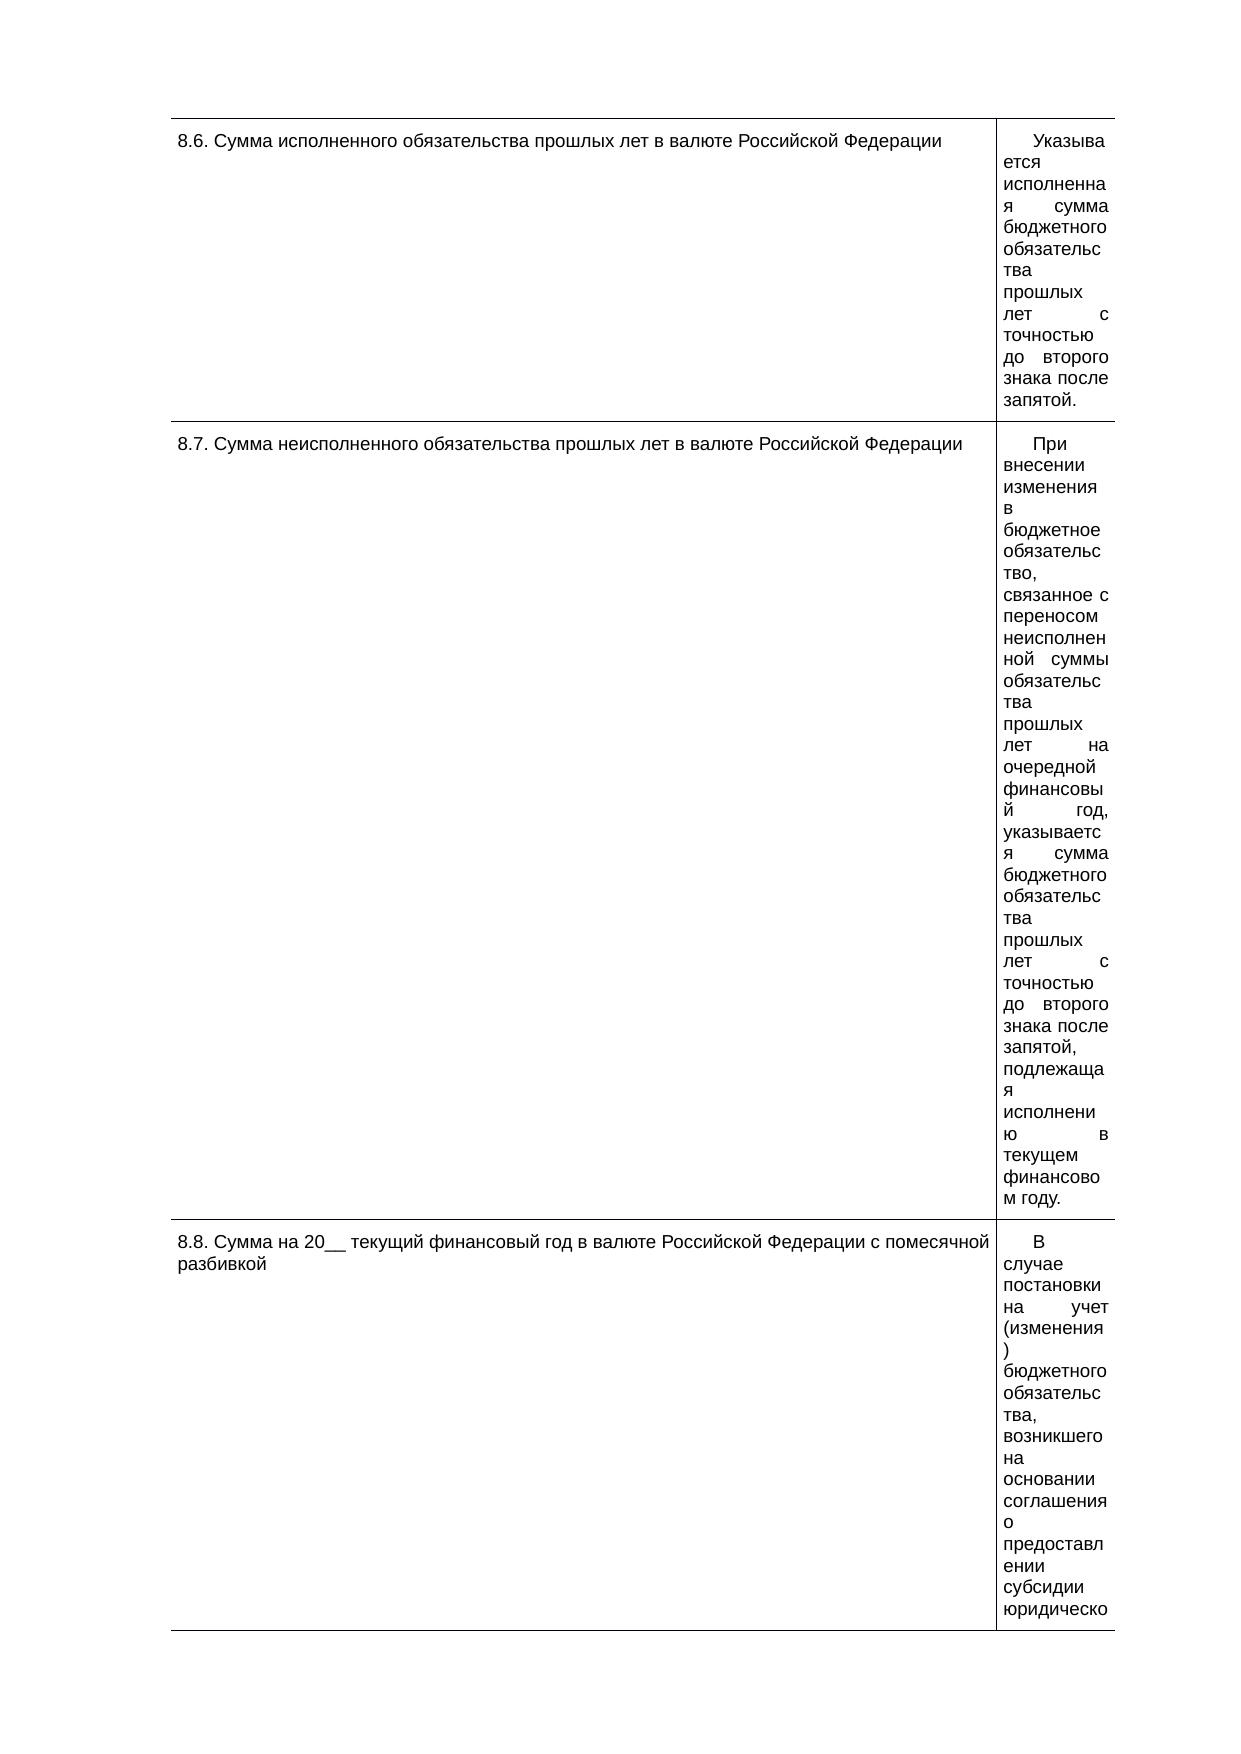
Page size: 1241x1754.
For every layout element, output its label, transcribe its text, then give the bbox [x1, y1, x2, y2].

table_cell В случае постановки на учет (изменения) бюджетного обязательства, возникшего на основании соглашения о предоставлении субсидии юридическо [997, 1220, 1115, 1630]
table_cell 8.6. Сумма исполненного обязательства прошлых лет в валюте Российской Федерации [171, 119, 996, 421]
table_cell Указывается исполненная сумма бюджетного обязательства прошлых лет с точностью до второго знака после запятой. [997, 119, 1115, 421]
table_cell При внесении изменения в бюджетное обязательство, связанное с переносом неисполненной суммы обязательства прошлых лет на очередной финансовый год, указывается сумма бюджетного обязательства прошлых лет с точностью до второго знака после запятой, подлежащая исполнению в текущем финансовом году. [997, 422, 1115, 1219]
table_cell 8.7. Сумма неисполненного обязательства прошлых лет в валюте Российской Федерации [171, 422, 996, 1219]
table_cell 8.8. Сумма на 20__ текущий финансовый год в валюте Российской Федерации с помесячной разбивкой [171, 1220, 996, 1630]
